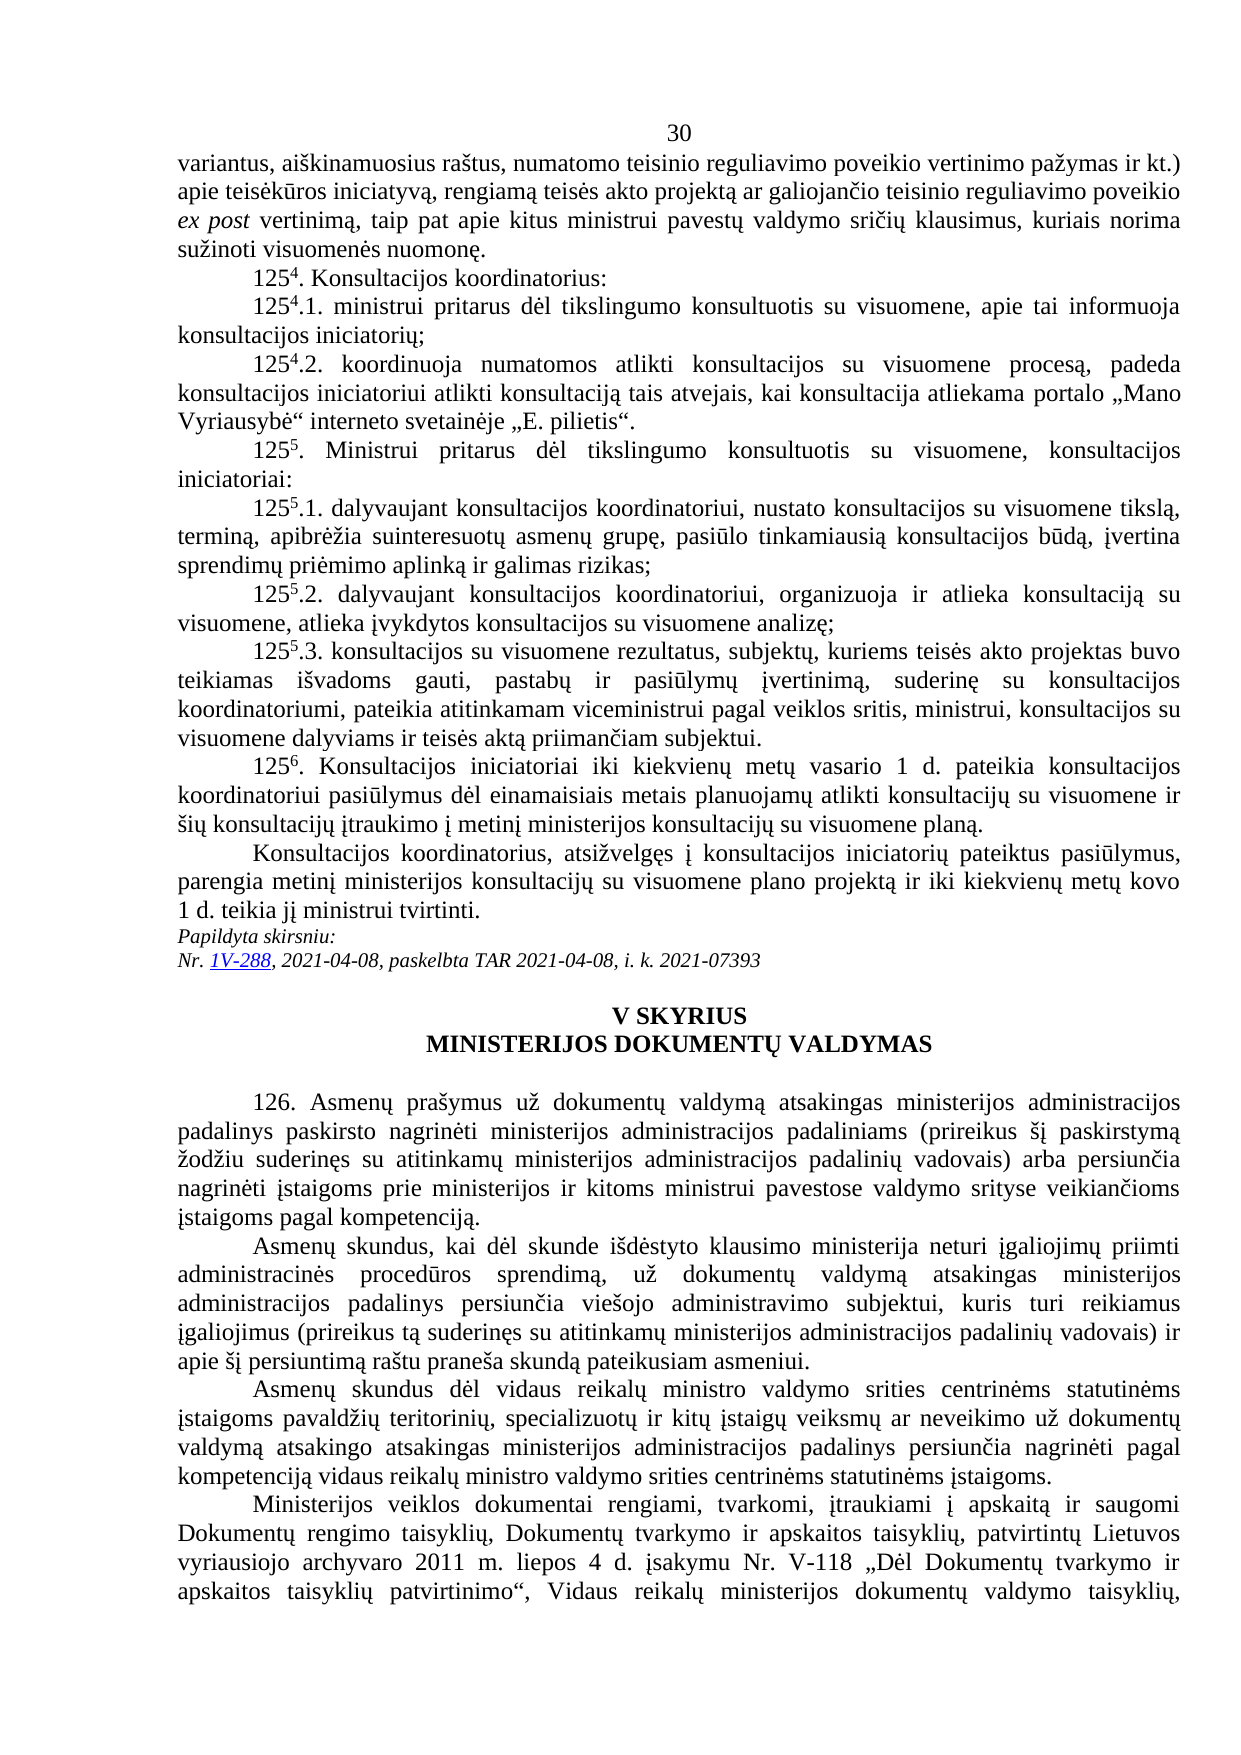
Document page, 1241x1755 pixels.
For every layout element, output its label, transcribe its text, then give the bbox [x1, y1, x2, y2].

text 1255. Ministrui pritarus dėl tikslingumo konsultuotis su visuomene, konsultacijos iniciatoriai: [177, 435, 1181, 493]
text MINISTERIJOS DOKUMENTŲ VALDYMAS [177, 1029, 1181, 1058]
text 1256. Konsultacijos iniciatoriai iki kiekvienų metų vasario 1 d. pateikia konsultacijos koordinatoriui pasiūlymus dėl einamaisiais metais planuojamų atlikti konsultacijų su visuomene ir šių konsultacijų įtraukimo į metinį ministerijos konsultacijų su visuomene planą. [177, 751, 1181, 838]
text 1254. Konsultacijos koordinatorius: [177, 263, 1181, 291]
text 1254.2. koordinuoja numatomos atlikti konsultacijos su visuomene procesą, padeda konsultacijos iniciatoriui atlikti konsultaciją tais atvejais, kai konsultacija atliekama portalo „Mano Vyriausybė“ interneto svetainėje „E. pilietis“. [177, 349, 1181, 435]
text Papildyta skirsniu: [177, 924, 1181, 948]
text Nr. 1V-288, 2021-04-08, paskelbta TAR 2021-04-08, i. k. 2021-07393 [177, 948, 1181, 972]
text 126. Asmenų prašymus už dokumentų valdymą atsakingas ministerijos administracijos padalinys paskirsto nagrinėti ministerijos administracijos padaliniams (prireikus šį paskirstymą žodžiu suderinęs su atitinkamų ministerijos administracijos padalinių vadovais) arba persiunčia nagrinėti įstaigoms prie ministerijos ir kitoms ministrui pavestose valdymo srityse veikiančioms įstaigoms pagal kompetenciją. [177, 1087, 1181, 1231]
text 1255.1. dalyvaujant konsultacijos koordinatoriui, nustato konsultacijos su visuomene tikslą, terminą, apibrėžia suinteresuotų asmenų grupę, pasiūlo tinkamiausią konsultacijos būdą, įvertina sprendimų priėmimo aplinką ir galimas rizikas; [177, 493, 1181, 579]
text V SKYRIUS [177, 1001, 1181, 1029]
text Ministerijos veiklos dokumentai rengiami, tvarkomi, įtraukiami į apskaitą ir saugomi Dokumentų rengimo taisyklių, Dokumentų tvarkymo ir apskaitos taisyklių, patvirtintų Lietuvos vyriausiojo archyvaro 2011 m. liepos 4 d. įsakymu Nr. V-118 „Dėl Dokumentų tvarkymo ir apskaitos taisyklių patvirtinimo“, Vidaus reikalų ministerijos dokumentų valdymo taisyklių, [177, 1489, 1181, 1604]
text Konsultacijos koordinatorius, atsižvelgęs į konsultacijos iniciatorių pateiktus pasiūlymus, parengia metinį ministerijos konsultacijų su visuomene plano projektą ir iki kiekvienų metų kovo 1 d. teikia jį ministrui tvirtinti. [177, 838, 1181, 924]
text variantus, aiškinamuosius raštus, numatomo teisinio reguliavimo poveikio vertinimo pažymas ir kt.) apie teisėkūros iniciatyvą, rengiamą teisės akto projektą ar galiojančio teisinio reguliavimo poveikio ex post vertinimą, taip pat apie kitus ministrui pavestų valdymo sričių klausimus, kuriais norima sužinoti visuomenės nuomonę. [177, 148, 1181, 263]
text 1255.3. konsultacijos su visuomene rezultatus, subjektų, kuriems teisės akto projektas buvo teikiamas išvadoms gauti, pastabų ir pasiūlymų įvertinimą, suderinę su konsultacijos koordinatoriumi, pateikia atitinkamam viceministrui pagal veiklos sritis, ministrui, konsultacijos su visuomene dalyviams ir teisės aktą priimančiam subjektui. [177, 636, 1181, 751]
text Asmenų skundus, kai dėl skunde išdėstyto klausimo ministerija neturi įgaliojimų priimti administracinės procedūros sprendimą, už dokumentų valdymą atsakingas ministerijos administracijos padalinys persiunčia viešojo administravimo subjektui, kuris turi reikiamus įgaliojimus (prireikus tą suderinęs su atitinkamų ministerijos administracijos padalinių vadovais) ir apie šį persiuntimą raštu praneša skundą pateikusiam asmeniui. [177, 1231, 1181, 1374]
text Asmenų skundus dėl vidaus reikalų ministro valdymo srities centrinėms statutinėms įstaigoms pavaldžių teritorinių, specializuotų ir kitų įstaigų veiksmų ar neveikimo už dokumentų valdymą atsakingo atsakingas ministerijos administracijos padalinys persiunčia nagrinėti pagal kompetenciją vidaus reikalų ministro valdymo srities centrinėms statutinėms įstaigoms. [177, 1374, 1181, 1489]
text 1255.2. dalyvaujant konsultacijos koordinatoriui, organizuoja ir atlieka konsultaciją su visuomene, atlieka įvykdytos konsultacijos su visuomene analizę; [177, 579, 1181, 636]
text 1254.1. ministrui pritarus dėl tikslingumo konsultuotis su visuomene, apie tai informuoja konsultacijos iniciatorių; [177, 291, 1181, 349]
